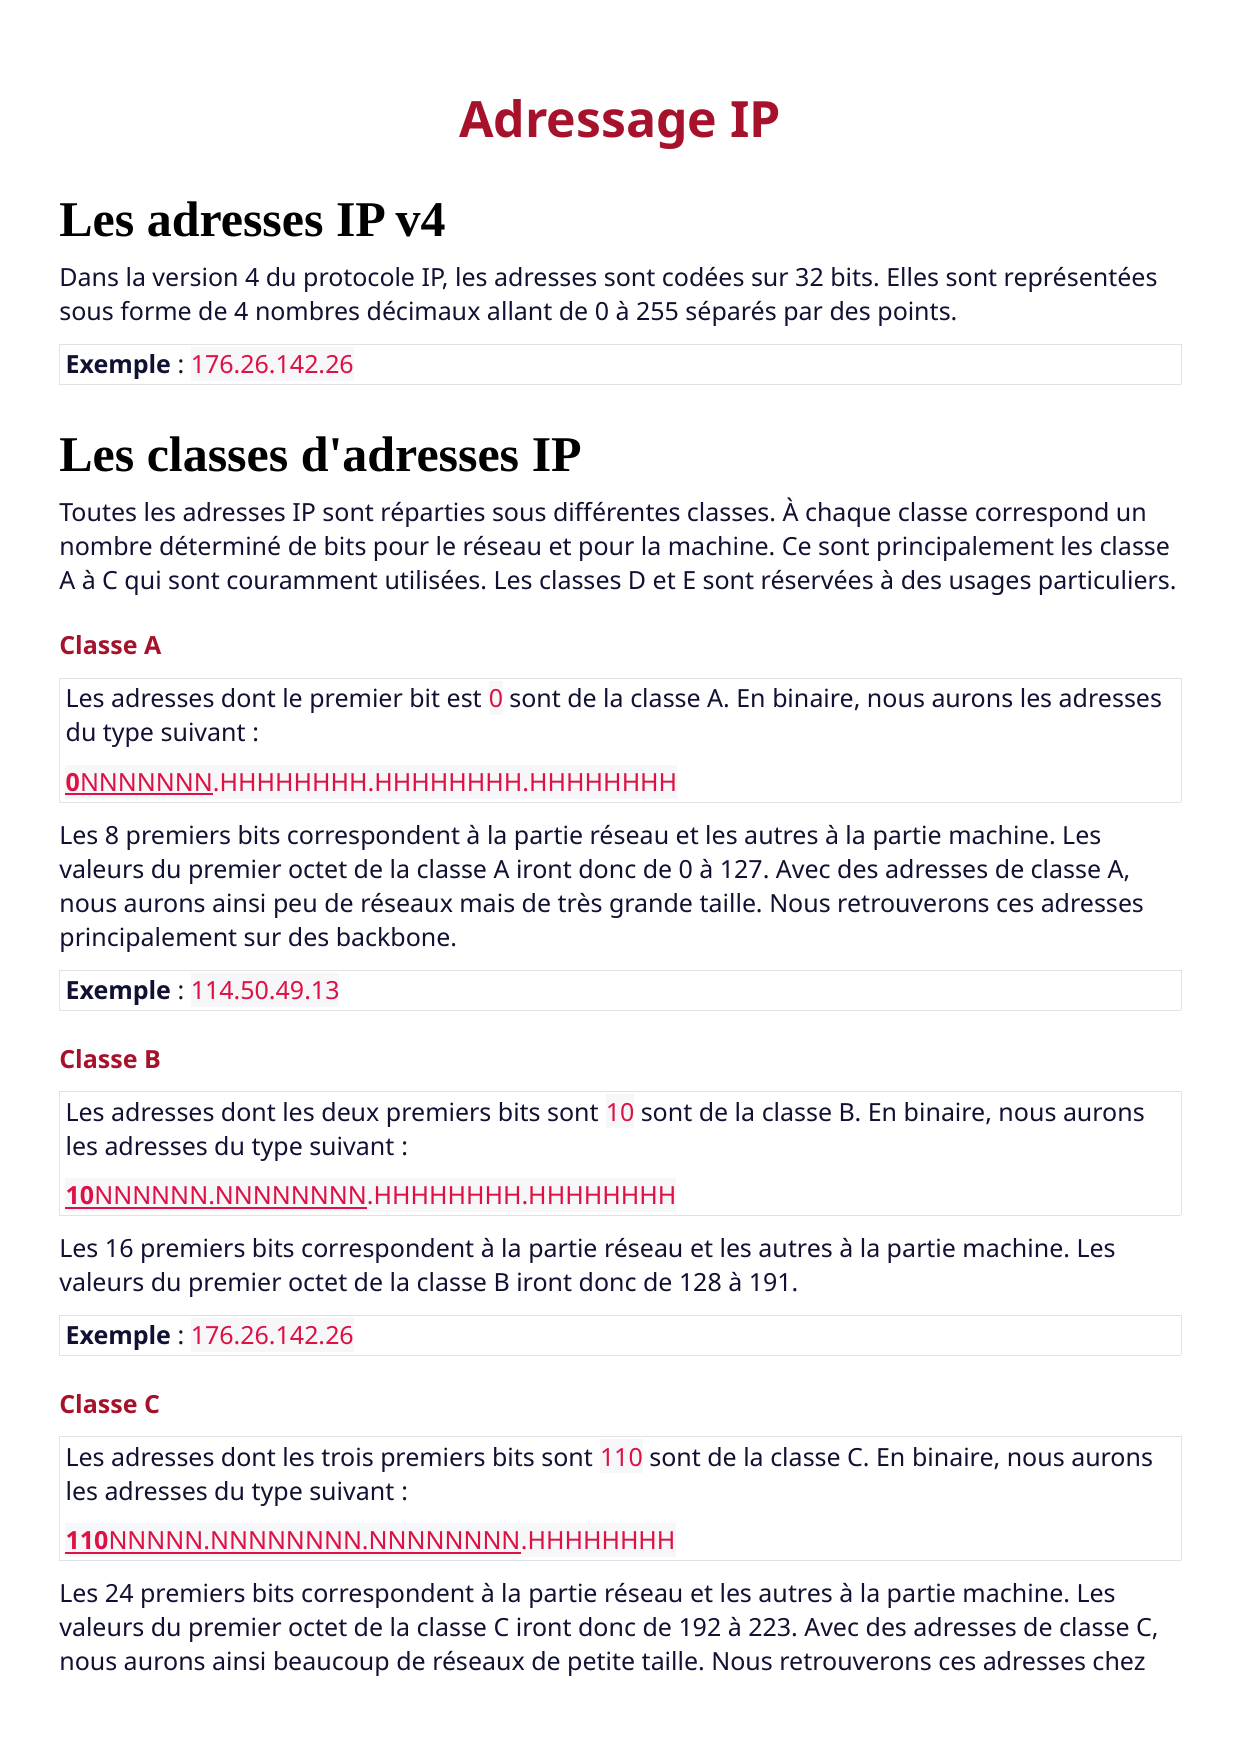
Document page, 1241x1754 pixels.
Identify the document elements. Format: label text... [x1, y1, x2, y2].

text Les adresses dont les deux premiers bits sont 10 sont de la classe B. En binaire, nous aurons les adresses du type suivant : [60, 1092, 1181, 1162]
text Exemple : 176.26.142.26 [60, 1316, 1181, 1355]
text 10NNNNNN.NNNNNNNN.HHHHHHHH.HHHHHHHH [60, 1175, 1181, 1215]
text 0NNNNNNN.HHHHHHHH.HHHHHHHH.HHHHHHHH [60, 761, 1181, 802]
text 110NNNNN.NNNNNNNN.NNNNNNNN.HHHHHHHH [60, 1520, 1181, 1560]
text Les adresses dont les trois premiers bits sont 110 sont de la classe C. En binaire, nous aurons les adresses du type suivant : [60, 1437, 1181, 1507]
text Les adresses dont le premier bit est 0 sont de la classe A. En binaire, nous aurons les adresses du type suivant : [60, 679, 1181, 749]
subtitle Classe B [59, 1041, 1181, 1075]
text Les 16 premiers bits correspondent à la partie réseau et les autres à la partie machine. Les valeurs du premier octet de la classe B iront donc de 128 à 191. [59, 1231, 1181, 1299]
text Dans la version 4 du protocole IP, les adresses sont codées sur 32 bits. Elles sont représentées sous forme de 4 nombres décimaux allant de 0 à 255 séparés par des points. [59, 260, 1181, 328]
text Exemple : 114.50.49.13 [60, 971, 1181, 1010]
text Toutes les adresses IP sont réparties sous différentes classes. À chaque classe correspond un nombre déterminé de bits pour le réseau et pour la machine. Ce sont principalement les classe A à C qui sont couramment utilisées. Les classes D et E sont réservées à des usages particuliers. [59, 494, 1181, 597]
subtitle Classe A [59, 628, 1181, 662]
subtitle Les adresses IP v4 [59, 190, 1181, 247]
text Exemple : 176.26.142.26 [60, 345, 1181, 384]
subtitle Adressage IP [59, 84, 1181, 152]
subtitle Classe C [59, 1386, 1181, 1420]
text Les 24 premiers bits correspondent à la partie réseau et les autres à la partie machine. Les valeurs du premier octet de la classe C iront donc de 192 à 223. Avec des adresses de classe C, nous aurons ainsi beaucoup de réseaux de petite taille. Nous retrouverons ces adresses chez [59, 1576, 1181, 1678]
text Les 8 premiers bits correspondent à la partie réseau et les autres à la partie machine. Les valeurs du premier octet de la classe A iront donc de 0 à 127. Avec des adresses de classe A, nous aurons ainsi peu de réseaux mais de très grande taille. Nous retrouverons ces adresses principalement sur des backbone. [59, 818, 1181, 954]
subtitle Les classes d'adresses IP [59, 424, 1181, 482]
